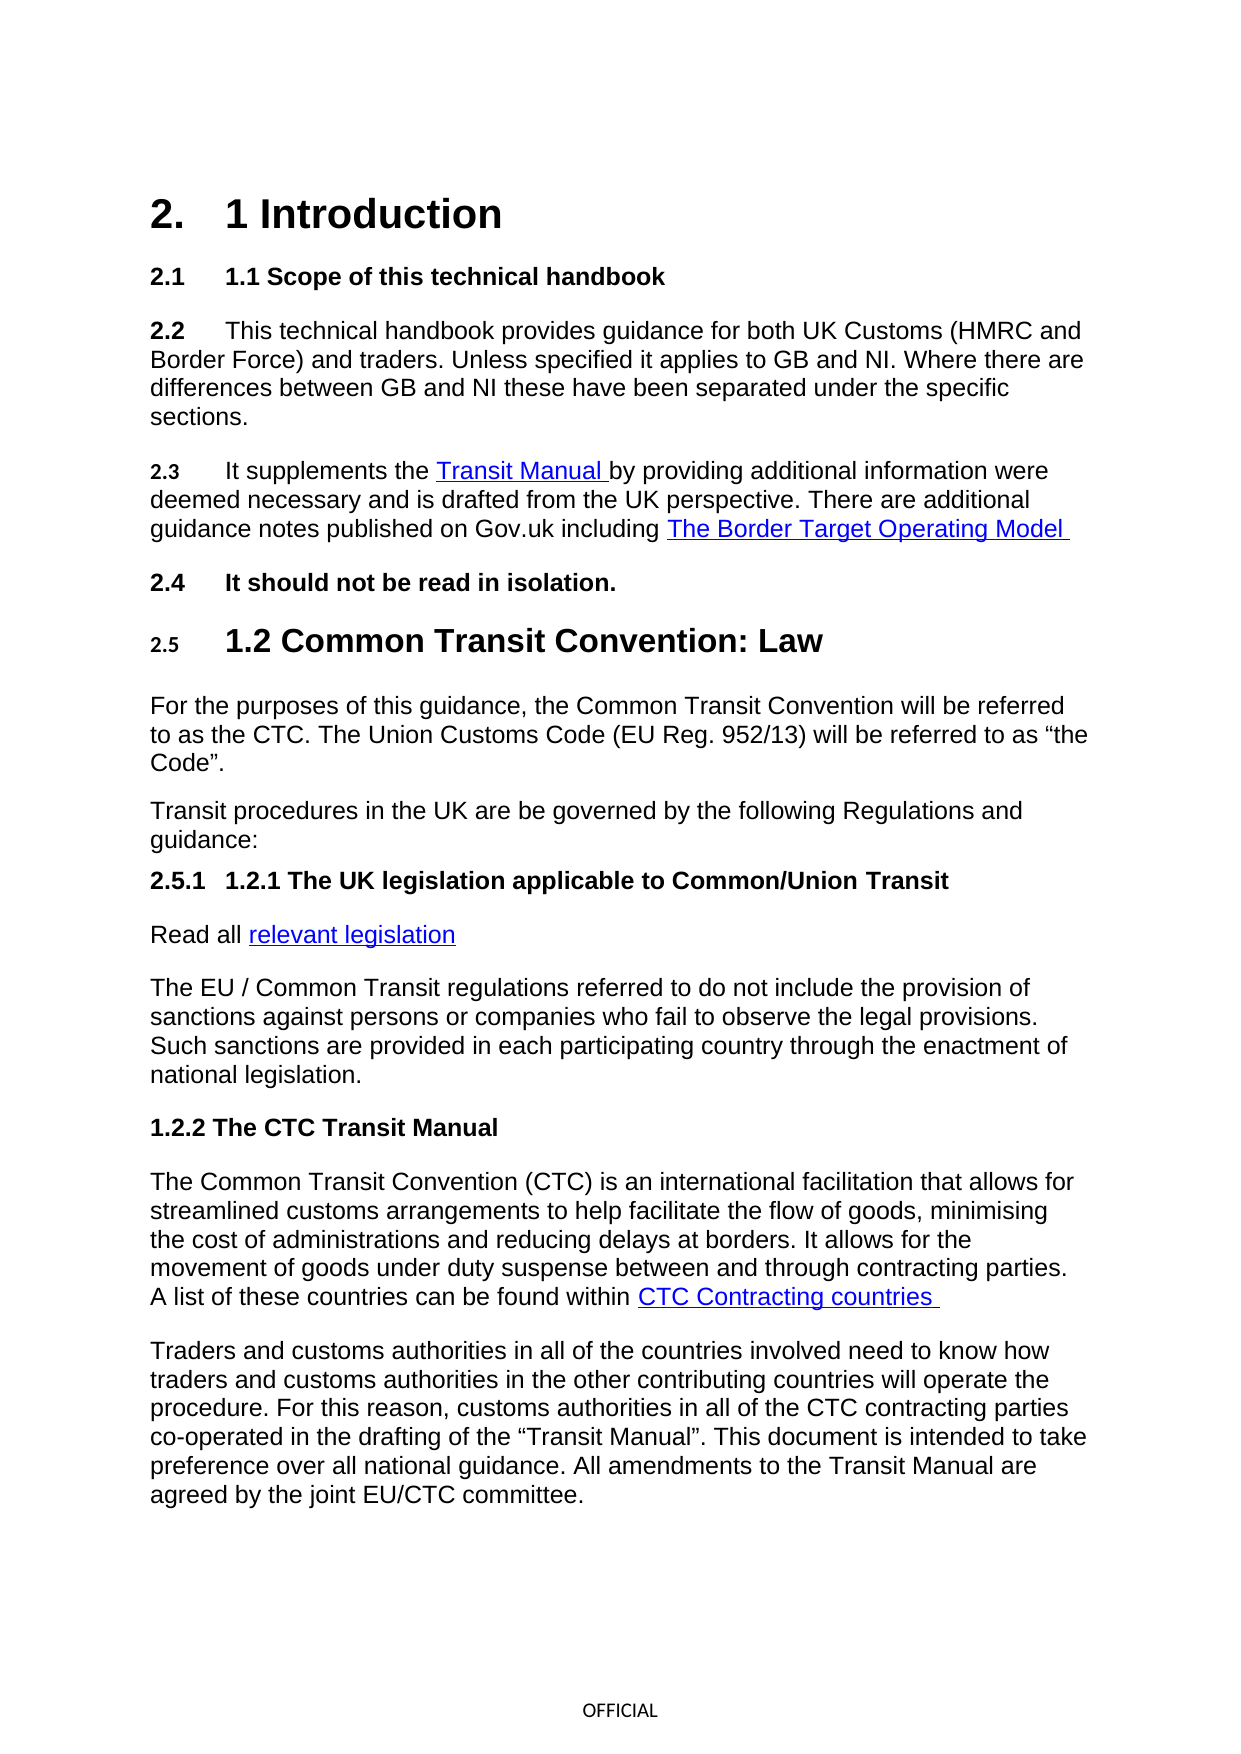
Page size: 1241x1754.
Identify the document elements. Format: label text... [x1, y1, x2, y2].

subtitle 1.2 Common Transit Convention: Law [150, 621, 1090, 660]
subtitle 1.2.1 The UK legislation applicable to Common/Union Transit [150, 866, 1090, 895]
text Traders and customs authorities in all of the countries involved need to know how traders and customs authorities in the other contributing countries will operate the procedure. For this reason, customs authorities in all of the CTC contracting parties co-operated in the drafting of the “Transit Manual”. This document is intended to take preference over all national guidance. All amendments to the Transit Manual are agreed by the joint EU/CTC committee. [150, 1336, 1090, 1508]
subtitle 1 Introduction [150, 189, 1090, 237]
text 1.2.2 The CTC Transit Manual [150, 1113, 1090, 1142]
text The EU / Common Transit regulations referred to do not include the provision of sanctions against persons or companies who fail to observe the legal provisions. Such sanctions are provided in each participating country through the enactment of national legislation. [150, 973, 1090, 1088]
subtitle It should not be read in isolation. [150, 567, 1090, 596]
text The Common Transit Convention (CTC) is an international facilitation that allows for streamlined customs arrangements to help facilitate the flow of goods, minimising the cost of administrations and reducing delays at borders. It allows for the movement of goods under duty suspense between and through contracting parties. A list of these countries can be found within CTC Contracting countries [150, 1167, 1090, 1311]
text Transit procedures in the UK are be governed by the following Regulations and guidance: [150, 796, 1090, 853]
subtitle This technical handbook provides guidance for both UK Customs (HMRC and Border Force) and traders. Unless specified it applies to GB and NI. Where there are differences between GB and NI these have been separated under the specific sections. [150, 316, 1090, 431]
text Read all relevant legislation [150, 920, 1090, 948]
subtitle It supplements the Transit Manual by providing additional information were deemed necessary and is drafted from the UK perspective. There are additional guidance notes published on Gov.uk including The Border Target Operating Model [150, 456, 1090, 542]
text For the purposes of this guidance, the Common Transit Convention will be referred to as the CTC. The Union Customs Code (EU Reg. 952/13) will be referred to as “the Code”. [150, 691, 1090, 777]
subtitle 1.1 Scope of this technical handbook [150, 262, 1090, 291]
